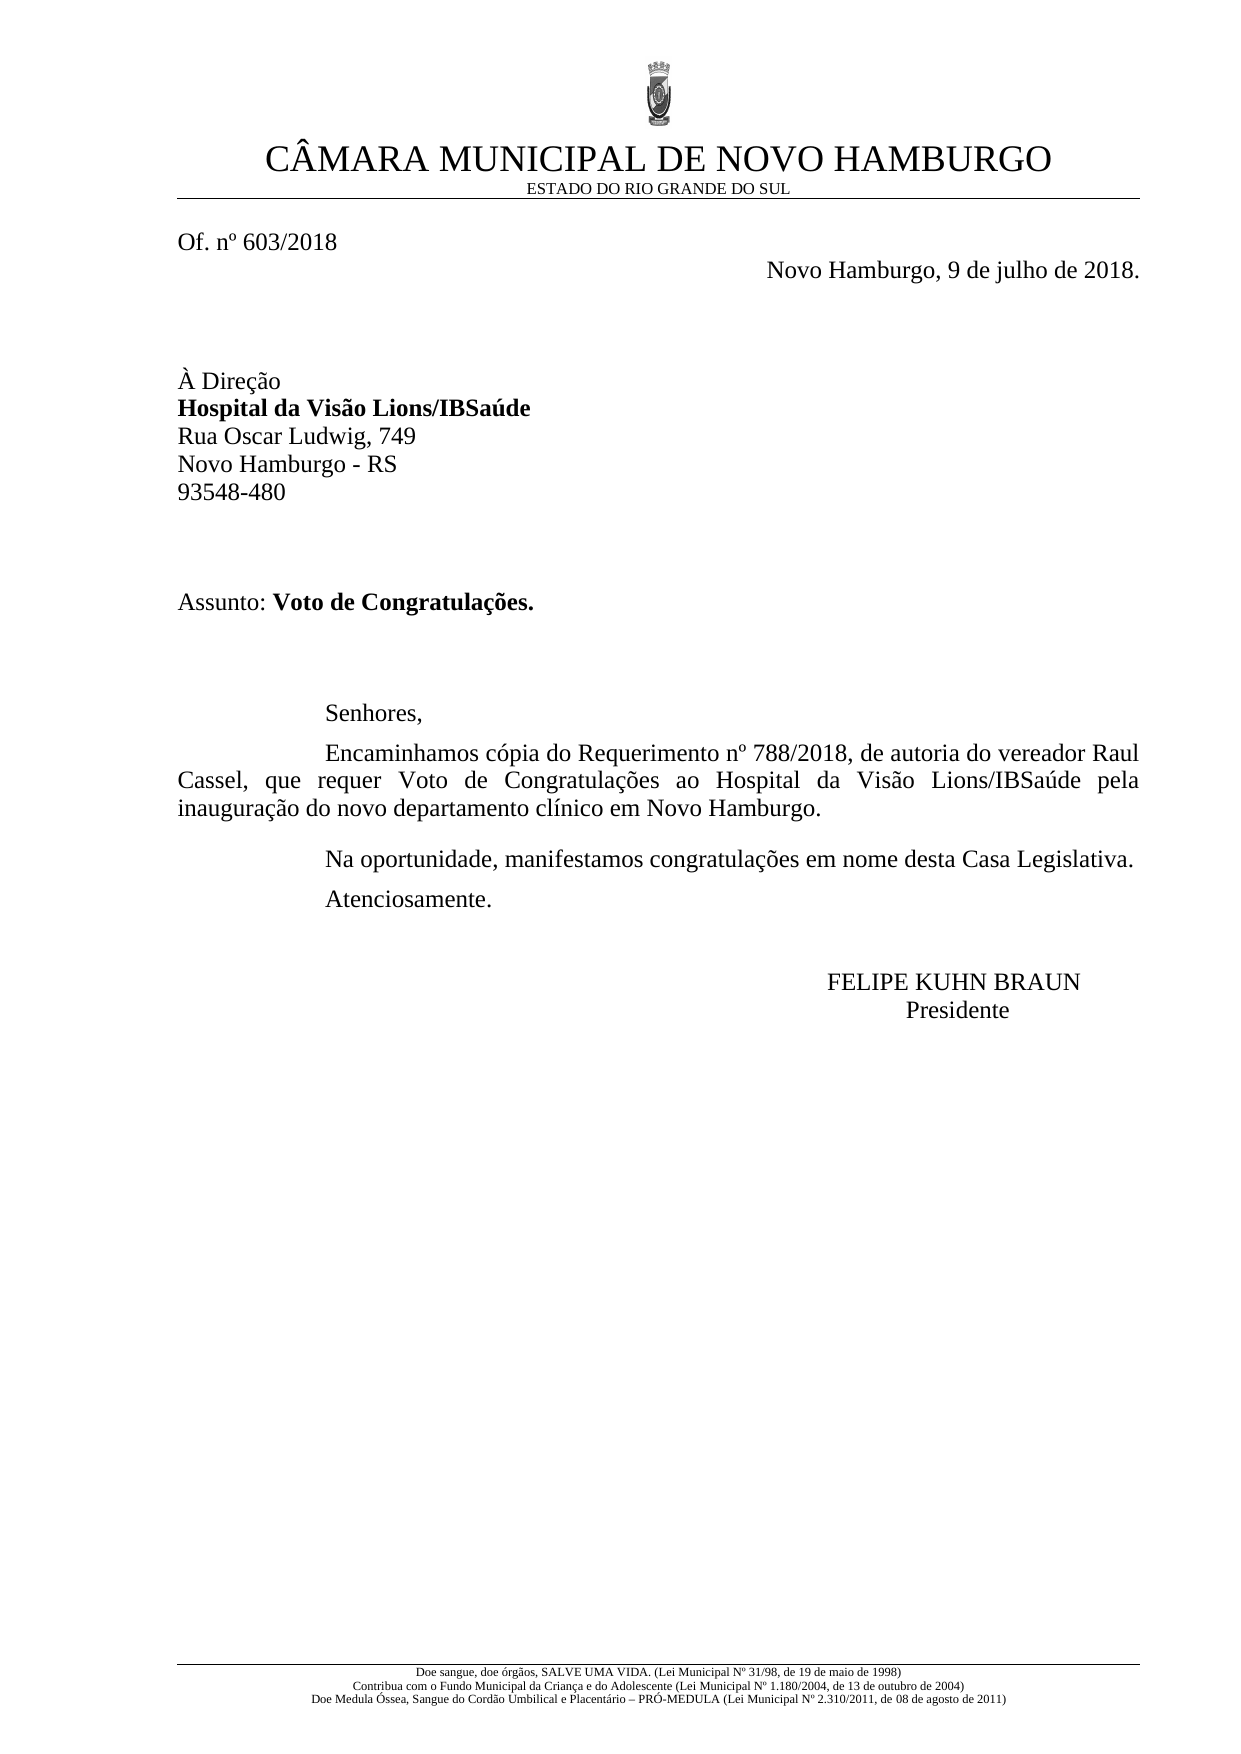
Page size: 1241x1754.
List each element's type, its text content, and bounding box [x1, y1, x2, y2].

text Of. nº 603/2018 [177, 228, 1140, 256]
text À Direção [177, 367, 1140, 394]
text Novo Hamburgo - RS [177, 450, 1140, 478]
text Rua Oscar Ludwig, 749 [177, 422, 1140, 450]
text Presidente [177, 996, 1140, 1023]
text FELIPE KUHN BRAUN [177, 968, 1140, 996]
text Na oportunidade, manifestamos congratulações em nome desta Casa Legislativa. [177, 846, 1140, 873]
text Assunto: Voto de Congratulações. [177, 588, 1140, 616]
text Senhores, [177, 699, 1140, 727]
text Hospital da Visão Lions/IBSaúde [177, 394, 1140, 422]
text Novo Hamburgo, 9 de julho de 2018. [177, 256, 1140, 284]
text Encaminhamos cópia do Requerimento nº 788/2018, de autoria do vereador Raul Cassel, que requer Voto de Congratulações ao Hospital da Visão Lions/IBSaúde pela inauguração do novo departamento clínico em Novo Hamburgo. [177, 739, 1140, 822]
text 93548-480 [177, 478, 1140, 505]
text Atenciosamente. [177, 885, 1140, 913]
